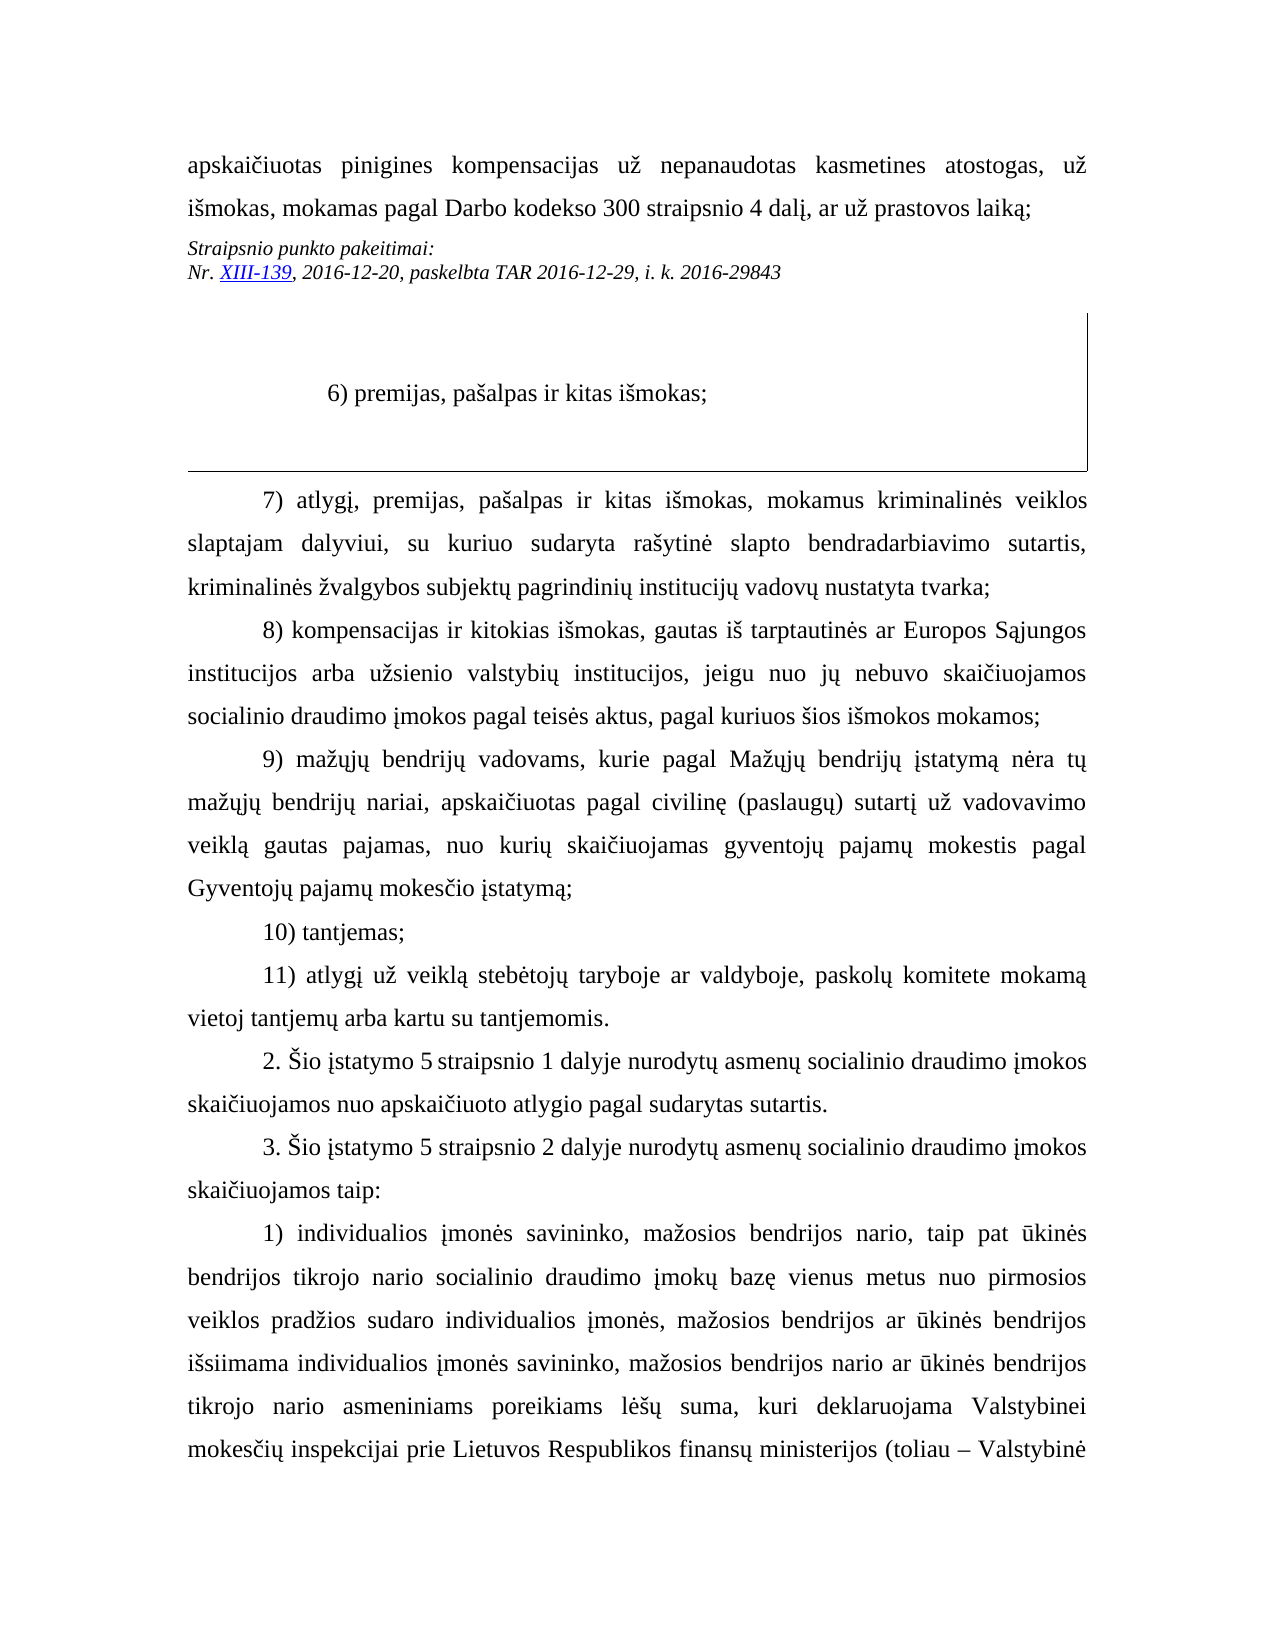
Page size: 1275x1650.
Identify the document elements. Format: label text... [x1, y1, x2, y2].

text 8) kompensacijas ir kitokias išmokas, gautas iš tarptautinės ar Europos Sąjungos institucijos arba užsienio valstybių institucijos, jeigu nuo jų nebuvo skaičiuojamos socialinio draudimo įmokos pagal teisės aktus, pagal kuriuos šios išmokos mokamos; [187, 615, 1087, 730]
text 2. Šio įstatymo 5 straipsnio 1 dalyje nurodytų asmenų socialinio draudimo įmokos skaičiuojamos nuo apskaičiuoto atlygio pagal sudarytas sutartis. [187, 1046, 1087, 1118]
text Nr. XIII-139, 2016-12-20, paskelbta TAR 2016-12-29, i. k. 2016-29843 [187, 260, 1087, 284]
text Straipsnio punkto pakeitimai: [187, 236, 1087, 260]
text 9) mažųjų bendrijų vadovams, kurie pagal Mažųjų bendrijų įstatymą nėra tų mažųjų bendrijų nariai, apskaičiuotas pagal civilinę (paslaugų) sutartį už vadovavimo veiklą gautas pajamas, nuo kurių skaičiuojamas gyventojų pajamų mokestis pagal Gyventojų pajamų mokesčio įstatymą; [187, 744, 1087, 902]
text 3. Šio įstatymo 5 straipsnio 2 dalyje nurodytų asmenų socialinio draudimo įmokos skaičiuojamos taip: [187, 1132, 1087, 1204]
text 10) tantjemas; [187, 917, 1087, 945]
text 7) atlygį, premijas, pašalpas ir kitas išmokas, mokamus kriminalinės veiklos slaptajam dalyviui, su kuriuo sudaryta rašytinė slapto bendradarbiavimo sutartis, kriminalinės žvalgybos subjektų pagrindinių institucijų vadovų nustatyta tvarka; [187, 485, 1087, 600]
text apskaičiuotas pinigines kompensacijas už nepanaudotas kasmetines atostogas, už išmokas, mokamas pagal Darbo kodekso 300 straipsnio 4 dalį, ar už prastovos laiką; [187, 150, 1087, 222]
text 11) atlygį už veiklą stebėtojų taryboje ar valdyboje, paskolų komitete mokamą vietoj tantjemų arba kartu su tantjemomis. [187, 960, 1087, 1032]
text 1) individualios įmonės savininko, mažosios bendrijos nario, taip pat ūkinės bendrijos tikrojo nario socialinio draudimo įmokų bazę vienus metus nuo pirmosios veiklos pradžios sudaro individualios įmonės, mažosios bendrijos ar ūkinės bendrijos išsiimama individualios įmonės savininko, mažosios bendrijos nario ar ūkinės bendrijos tikrojo nario asmeniniams poreikiams lėšų suma, kuri deklaruojama Valstybinei mokesčių inspekcijai prie Lietuvos Respublikos finansų ministerijos (toliau – Valstybinė [187, 1218, 1087, 1463]
text 6) premijas, pašalpas ir kitas išmokas; [187, 313, 1087, 471]
